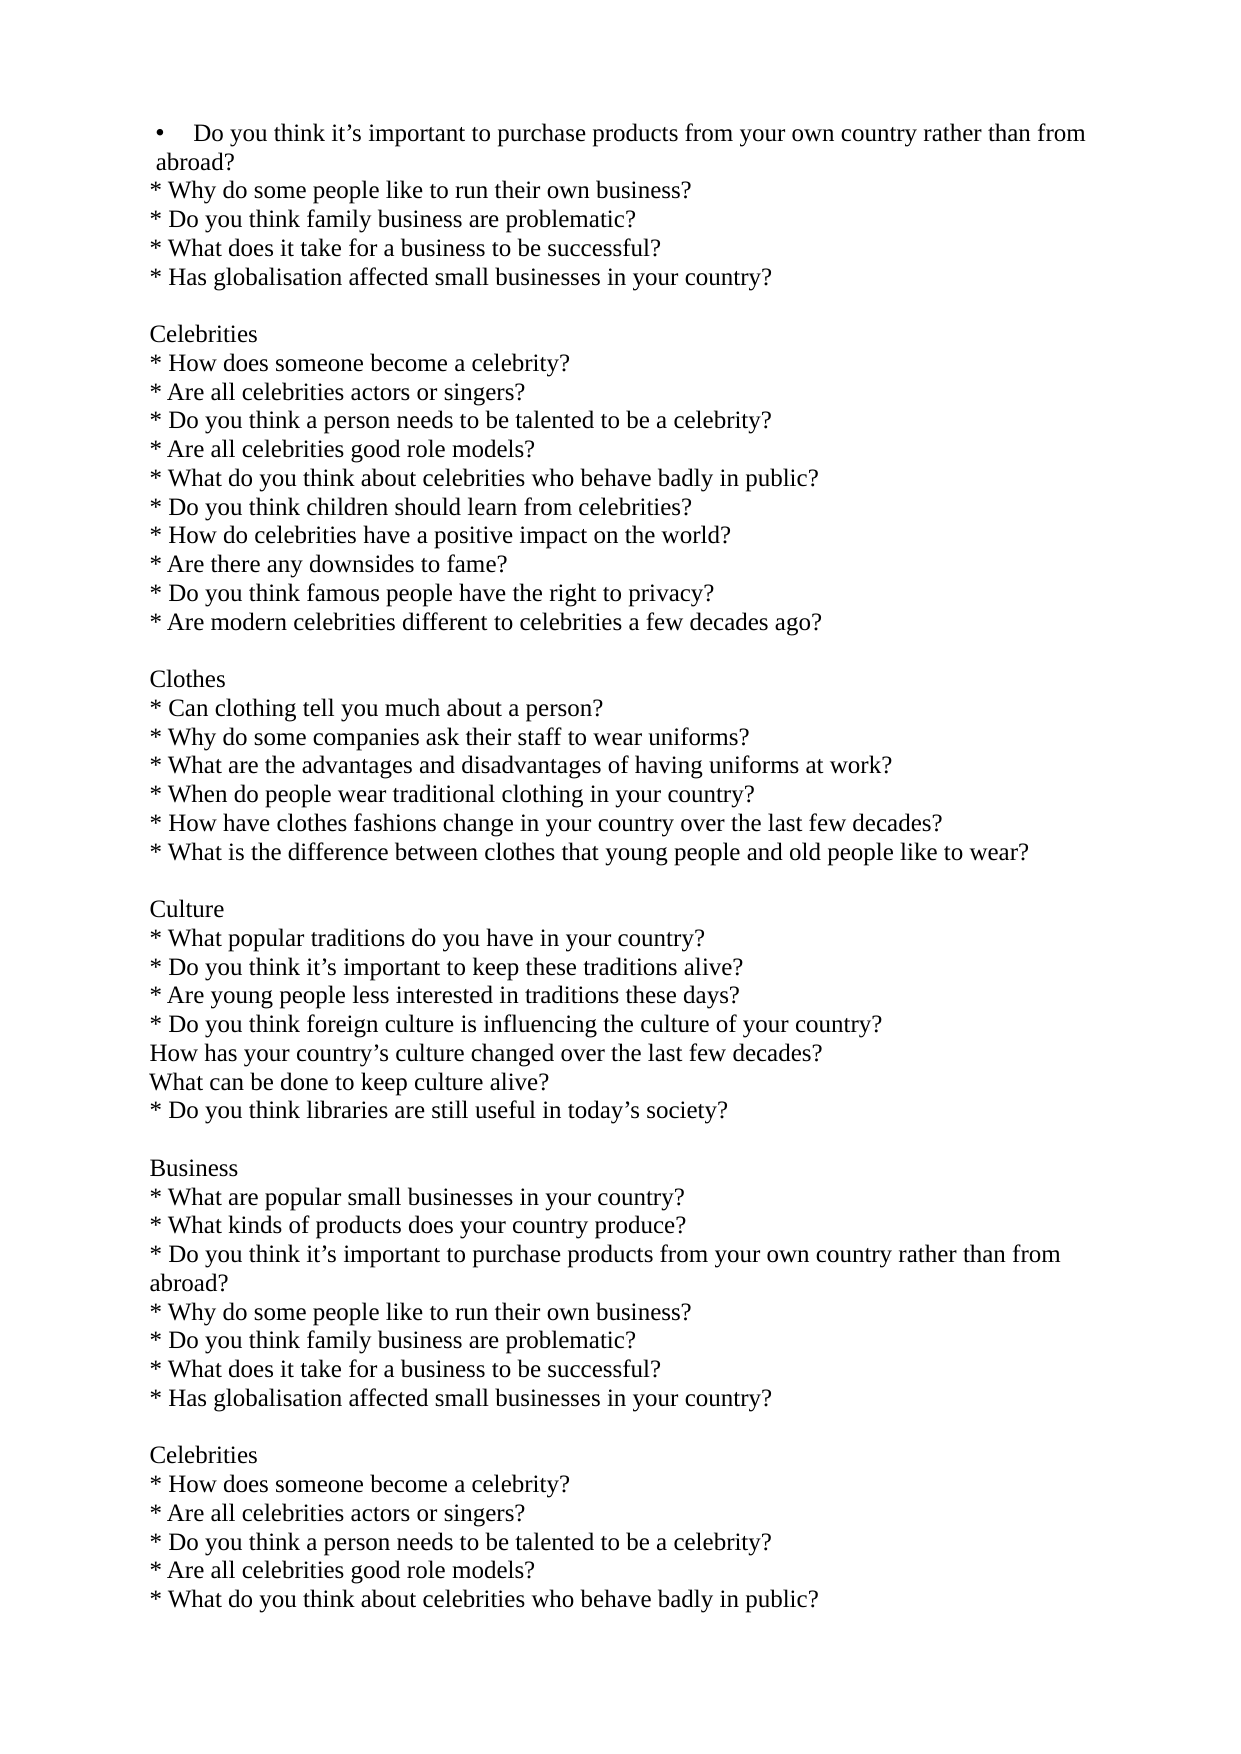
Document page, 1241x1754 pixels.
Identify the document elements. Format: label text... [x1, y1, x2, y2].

text * How does someone become a celebrity? [118, 348, 1122, 377]
text * What kinds of products does your country produce? [118, 1211, 1122, 1239]
text * Why do some people like to run their own business? [118, 176, 1122, 204]
text Celebrities [118, 1441, 1122, 1469]
text * Do you think family business are problematic? [118, 1326, 1122, 1354]
list Do you think it’s important to purchase products from your own country rather than from [156, 118, 1122, 147]
text * When do people wear traditional clothing in your country? [118, 779, 1122, 808]
text * Has globalisation affected small businesses in your country? [118, 262, 1122, 291]
text * How have clothes fashions change in your country over the last few decades? [118, 808, 1122, 837]
text * Are all celebrities actors or singers? [118, 1498, 1122, 1527]
text * What are popular small businesses in your country? [118, 1182, 1122, 1211]
text * Do you think a person needs to be talented to be a celebrity? [118, 1527, 1122, 1556]
text * Do you think family business are problematic? [118, 204, 1122, 233]
text Culture [118, 894, 1122, 923]
text * Are all celebrities actors or singers? [118, 377, 1122, 406]
text * What is the difference between clothes that young people and old people like to wear? [118, 837, 1122, 866]
text * Do you think libraries are still useful in today’s society? [118, 1096, 1122, 1124]
text * Are there any downsides to fame? [118, 549, 1122, 578]
text * What does it take for a business to be successful? [118, 1354, 1122, 1383]
text * Do you think children should learn from celebrities? [118, 492, 1122, 521]
text * Do you think a person needs to be talented to be a celebrity? [118, 406, 1122, 434]
text * Has globalisation affected small businesses in your country? [118, 1383, 1122, 1412]
text * What do you think about celebrities who behave badly in public? [118, 463, 1122, 492]
text * Are young people less interested in traditions these days? [118, 981, 1122, 1009]
text How has your country’s culture changed over the last few decades? [118, 1038, 1122, 1067]
text * Why do some people like to run their own business? [118, 1297, 1122, 1326]
text * Can clothing tell you much about a person? [118, 693, 1122, 722]
text Celebrities [118, 319, 1122, 348]
text * How do celebrities have a positive impact on the world? [118, 521, 1122, 549]
text * Do you think it’s important to keep these traditions alive? [118, 952, 1122, 981]
text What can be done to keep culture alive? [118, 1067, 1122, 1096]
text * Do you think it’s important to purchase products from your own country rather than from [118, 1239, 1122, 1268]
text Clothes [118, 664, 1122, 693]
text * Why do some companies ask their staff to wear uniforms? [118, 722, 1122, 751]
text abroad? [118, 147, 1122, 176]
text * Do you think famous people have the right to privacy? [118, 578, 1122, 607]
text * Do you think foreign culture is influencing the culture of your country? [118, 1009, 1122, 1038]
text * What popular traditions do you have in your country? [118, 923, 1122, 952]
text * What do you think about celebrities who behave badly in public? [118, 1584, 1122, 1613]
text abroad? [118, 1268, 1122, 1297]
text * Are modern celebrities different to celebrities a few decades ago? [118, 607, 1122, 636]
text * Are all celebrities good role models? [118, 1556, 1122, 1584]
text * How does someone become a celebrity? [118, 1469, 1122, 1498]
text Business [118, 1153, 1122, 1182]
text * What are the advantages and disadvantages of having uniforms at work? [118, 751, 1122, 779]
text * Are all celebrities good role models? [118, 434, 1122, 463]
text * What does it take for a business to be successful? [118, 233, 1122, 262]
